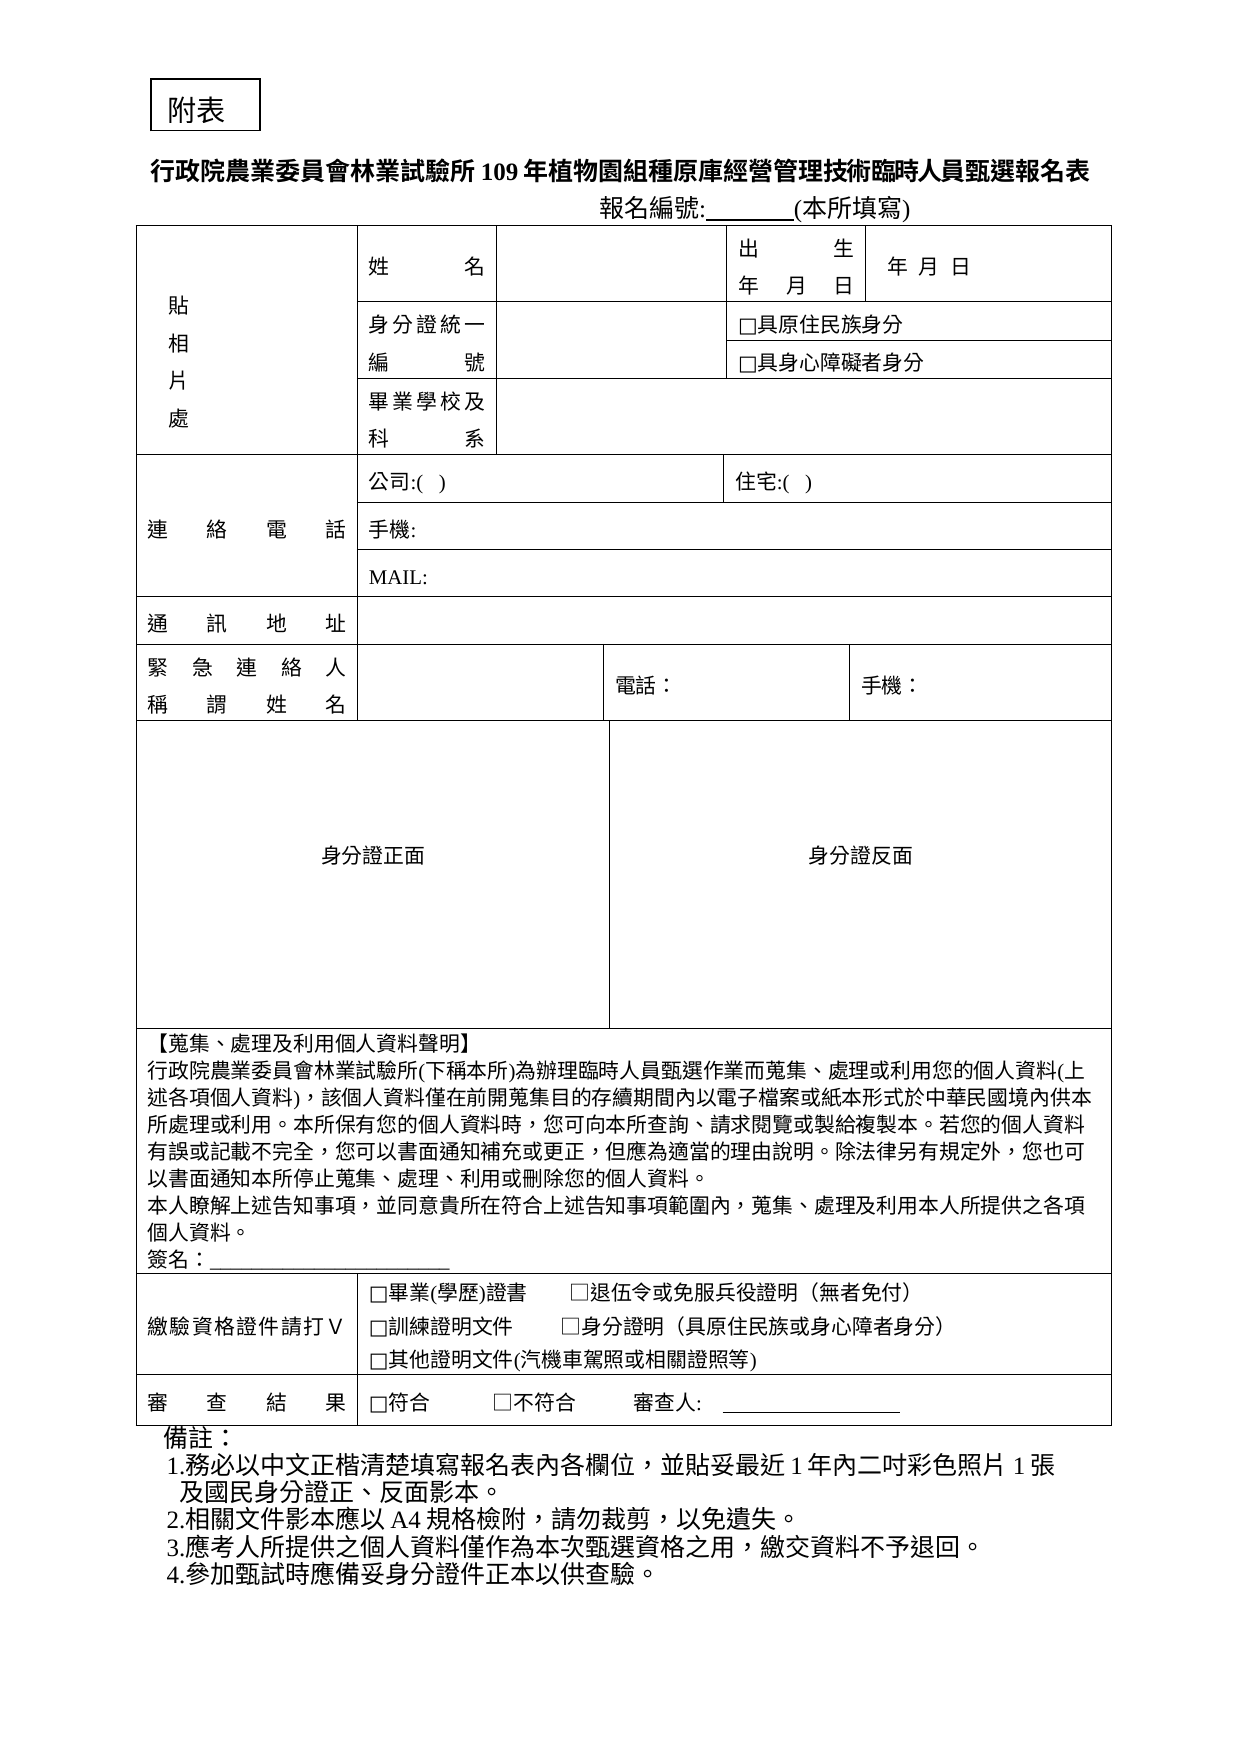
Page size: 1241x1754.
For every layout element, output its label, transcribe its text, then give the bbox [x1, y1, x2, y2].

table_header 姓名 [358, 226, 496, 301]
table_cell 畢業學校及科系 [358, 379, 496, 454]
text 及國民身分證正、反面影本。 [148, 1480, 1092, 1507]
table_cell 緊急連絡人 稱謂姓名 [137, 645, 357, 720]
table_cell [358, 645, 603, 720]
text 2.相關文件影本應以A4規格檢附，請勿裁剪，以免遺失。 [148, 1507, 1092, 1534]
text 1.務必以中文正楷清楚填寫報名表內各欄位，並貼妥最近1年內二吋彩色照片1張 [148, 1453, 1092, 1480]
table_cell 【蒐集、處理及利用個人資料聲明】 行政院農業委員會林業試驗所(下稱本所)為辦理臨時人員甄選作業而蒐集、處理或利用您的個人資料(上述各項個人資料)，該個人資料僅在前開蒐集目的存續期間內以電子檔案或紙本形式於中華民國境內供本所處理或利用。本所保有您的個人資料時，您可向本所查詢、請求閱覽或製給複製本。若您的個人資料有誤或記載不完全，您可以書面通知補充或更正，但應為適當的理由說明。除法律另有規定外，您也可以書面通知本所停止蒐集、處理、利用或刪除您的個人資料。 本人瞭解上述告知事項，並同意貴所在符合上述告知事項範圍內，蒐集、處理及利用本人所提供之各項個人資料。 簽名：_______________________ [137, 1029, 1111, 1273]
text 備註： [148, 1426, 1092, 1453]
table_cell 公司:( ) [358, 455, 723, 502]
table_cell 身分證統一編號 [358, 302, 496, 378]
table_cell □具身心障礙者身分 [727, 341, 1111, 378]
table_cell □符合 □不符合 審查人: [358, 1375, 1111, 1425]
text 報名編號: (本所填寫) [148, 187, 1092, 225]
table_cell 手機： [850, 645, 1111, 720]
table_cell MAIL: [358, 550, 1111, 596]
table_cell [497, 302, 726, 378]
table_cell 審查結果 [137, 1375, 357, 1425]
table_header [497, 226, 726, 301]
table_cell □畢業(學歷)證書 □退伍令或免服兵役證明（無者免付） □訓練證明文件 □身分證明（具原住民族或身心障者身分） □其他證明文件(汽機車駕照或相關證照等) [358, 1274, 1111, 1374]
table_header 出生 年月日 [727, 226, 865, 301]
table_cell 住宅:( ) [724, 455, 1111, 502]
table_cell 身分證反面 [610, 721, 1111, 1028]
text 3.應考人所提供之個人資料僅作為本次甄選資格之用，繳交資料不予退回。 [148, 1534, 1092, 1561]
table_cell [358, 597, 1111, 644]
table_cell 繳驗資格證件請打Ｖ [137, 1274, 357, 1374]
table_cell 連絡電話 [137, 455, 357, 596]
table_header 年 月 日 [866, 226, 1111, 301]
text 附表 [167, 87, 244, 122]
table_cell 通訊地址 [137, 597, 357, 644]
text 行政院農業委員會林業試驗所109年植物園組種原庫經營管理技術臨時人員甄選報名表 [148, 150, 1092, 187]
table_cell [497, 379, 1111, 454]
table_cell 身分證正面 [137, 721, 609, 1028]
table_cell □具原住民族身分 [727, 302, 1111, 339]
table_header 貼 相 片 處 [137, 226, 357, 454]
table_cell 手機: [358, 503, 1111, 549]
text 4.參加甄試時應備妥身分證件正本以供查驗。 [148, 1561, 1058, 1588]
table_cell 電話： [604, 645, 849, 720]
